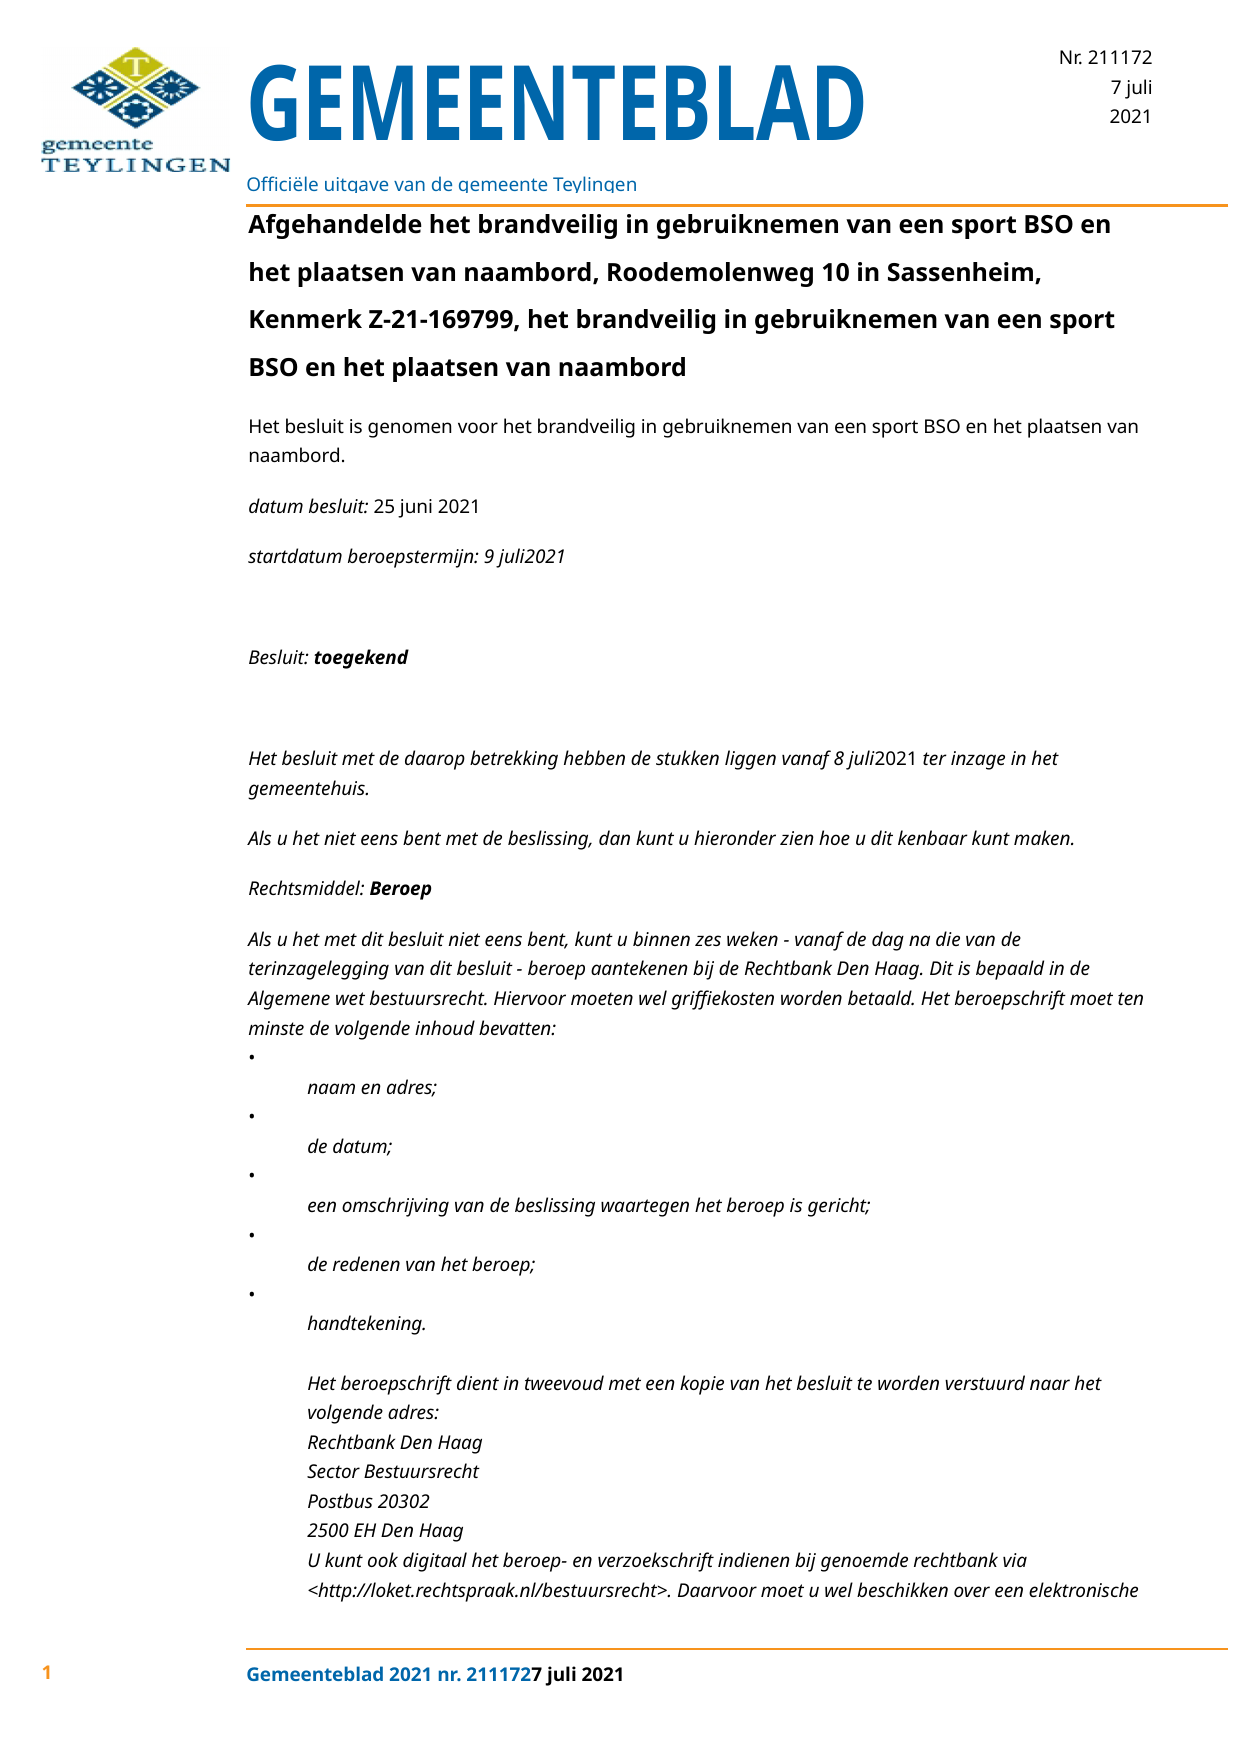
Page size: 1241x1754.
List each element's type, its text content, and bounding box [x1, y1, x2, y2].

list 2500 EH Den Haag [248, 1518, 1152, 1543]
text datum besluit: 25 juni 2021 [248, 493, 1152, 519]
text Het besluit is genomen voor het brandveilig in gebruiknemen van een sport BSO en het plaatsen van naambord. [248, 413, 1152, 468]
text Besluit: toegekend [248, 644, 1152, 670]
list handtekening. [248, 1311, 1152, 1336]
list Rechtbank Den Haag [248, 1429, 1152, 1455]
list naam en adres; [248, 1074, 1152, 1100]
list de datum; [248, 1133, 1152, 1159]
picture [41, 47, 231, 172]
text Afgehandelde het brandveilig in gebruiknemen van een sport BSO en het plaatsen van naambord, Roodemolenweg 10 in Sassenheim, Kenmerk Z-21-169799, het brandveilig in gebruiknemen van een sport BSO en het plaatsen van naambord [248, 207, 1152, 384]
list Het beroepschrift dient in tweevoud met een kopie van het besluit te worden verstuurd naar het volgende adres: [248, 1370, 1152, 1425]
text Rechtsmiddel: Beroep [248, 876, 1152, 901]
text Als u het niet eens bent met de beslissing, dan kunt u hieronder zien hoe u dit kenbaar kunt maken. [248, 825, 1152, 851]
list U kunt ook digitaal het beroep- en verzoekschrift indienen bij genoemde rechtbank via <http://loket.rechtspraak.nl/bestuursrecht>. Daarvoor moet u wel beschikken over een elektronische [248, 1547, 1152, 1603]
text startdatum beroepstermijn: 9 juli2021 [248, 543, 1152, 569]
list een omschrijving van de beslissing waartegen het beroep is gericht; [248, 1192, 1152, 1218]
text Het besluit met de daarop betrekking hebben de stukken liggen vanaf 8 juli2021 ter inzage in het gemeentehuis. [248, 745, 1152, 801]
list de redenen van het beroep; [248, 1251, 1152, 1277]
list Postbus 20302 [248, 1488, 1152, 1514]
text Als u het met dit besluit niet eens bent, kunt u binnen zes weken - vanaf de dag na die van de terinzagelegging van dit besluit - beroep aantekenen bij de Rechtbank Den Haag. Dit is bepaald in de Algemene wet bestuursrecht. Hiervoor moeten wel griffiekosten worden betaald. Het beroepschrift moet ten minste de volgende inhoud bevatten: [248, 926, 1152, 1041]
list Sector Bestuursrecht [248, 1458, 1152, 1484]
